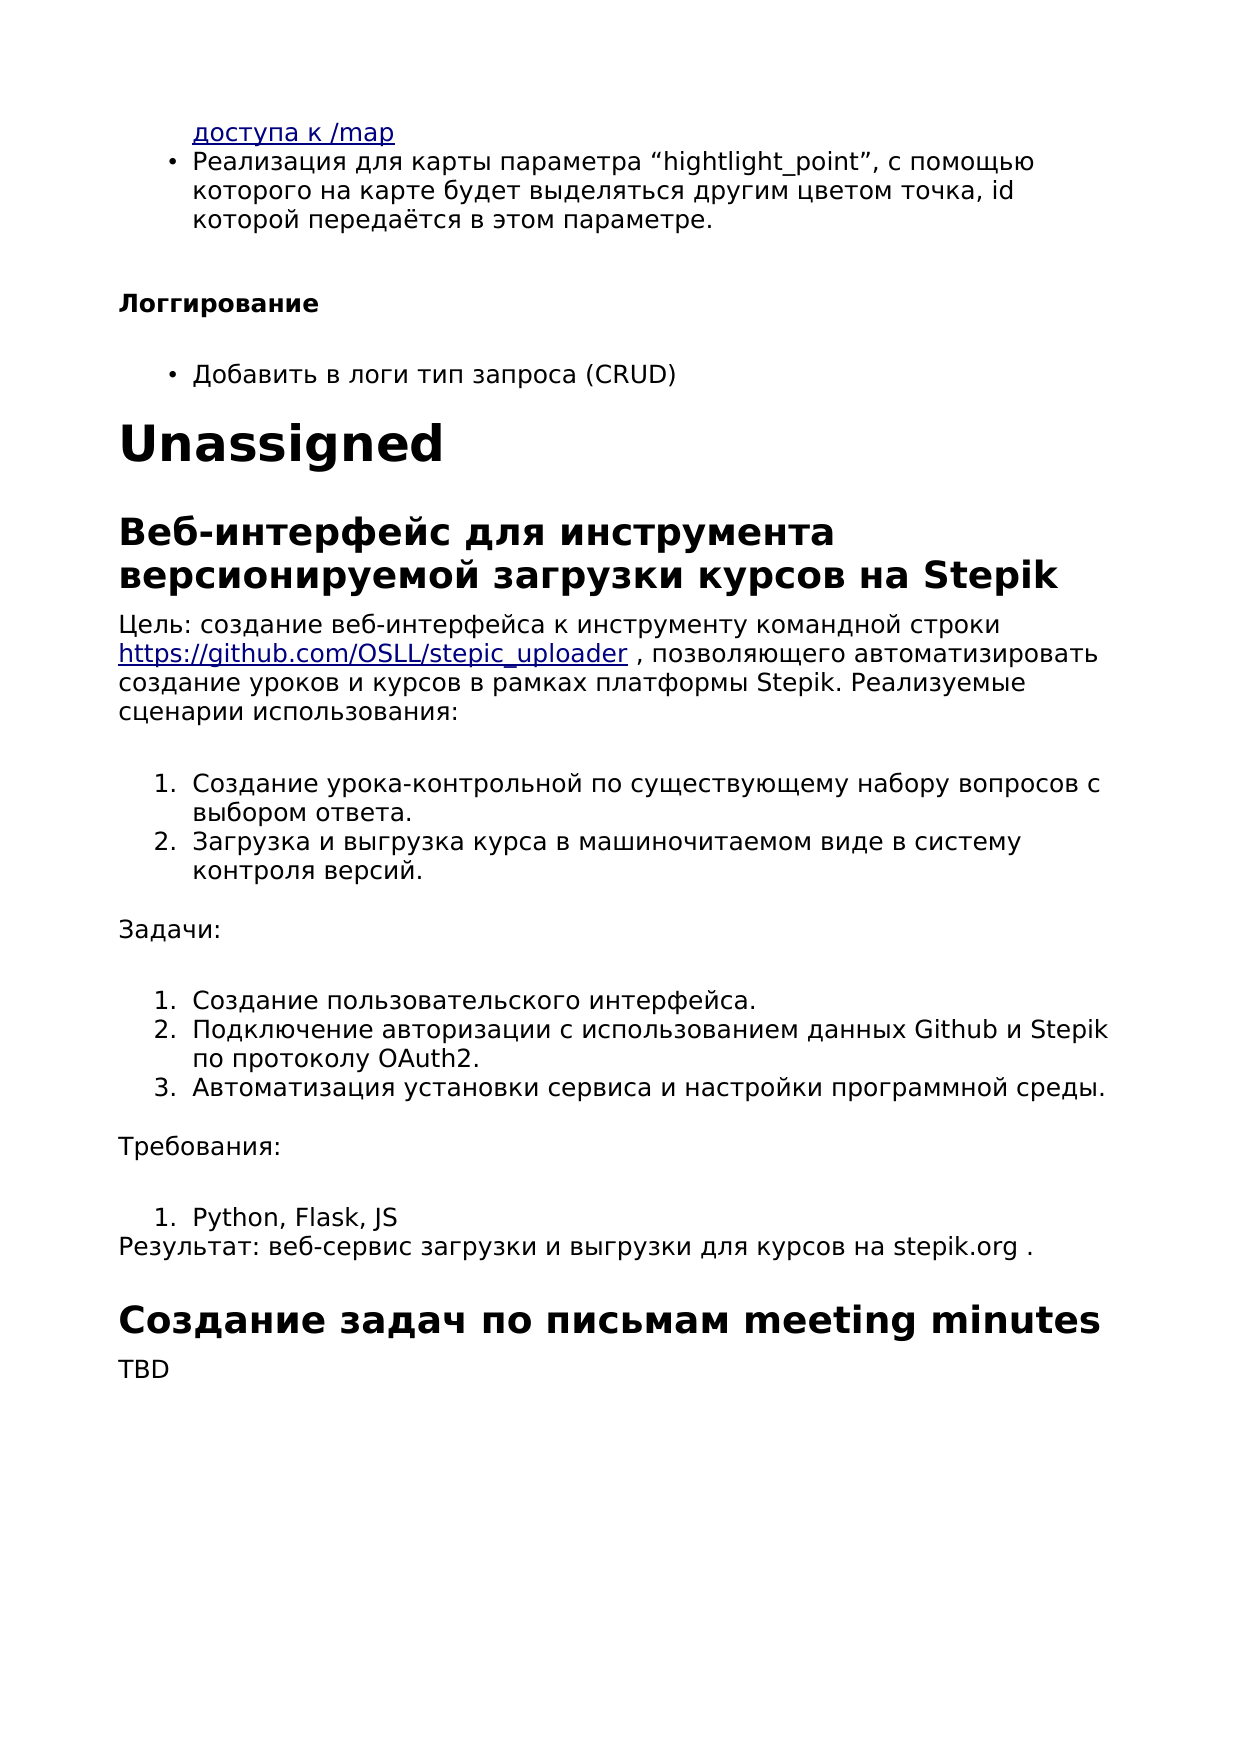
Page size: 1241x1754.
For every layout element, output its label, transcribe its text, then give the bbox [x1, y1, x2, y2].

list Загрузка и выгрузка курса в машиночитаемом виде в систему контроля версий. [177, 827, 1122, 885]
text TBD [118, 1355, 1122, 1384]
subtitle Логгирование [118, 289, 1122, 318]
subtitle Unassigned [118, 414, 1122, 473]
list Создание урока-контрольной по существующему набору вопросов с выбором ответа. [177, 769, 1122, 827]
subtitle Создание задач по письмам meeting minutes [118, 1299, 1122, 1343]
text Результат: веб-сервис загрузки и выгрузки для курсов на stepik.org . [118, 1232, 1122, 1262]
list Python, Flask, JS [177, 1203, 1122, 1232]
list доступа к /map [177, 118, 1122, 147]
list Добавить в логи тип запроса (CRUD) [177, 360, 1122, 389]
list Реализация для карты параметра “hightlight_point”, с помощью которого на карте будет выделяться другим цветом точка, id которой передаётся в этом параметре. [177, 147, 1122, 235]
text Задачи: [118, 915, 1122, 944]
list Подключение авторизации с использованием данных Github и Stepik по протоколу OAuth2. [177, 1015, 1122, 1073]
subtitle Веб-интерфейс для инструмента версионируемой загрузки курсов на Stepik [118, 510, 1122, 598]
list Создание пользовательского интерфейса. [177, 986, 1122, 1015]
text Требования: [118, 1132, 1122, 1161]
text Цель: создание веб-интерфейса к инструменту командной строки https://github.com/OSLL/stepic_uploader , позволяющего автоматизировать создание уроков и курсов в рамках платформы Stepik. Реализуемые сценарии использования: [118, 610, 1122, 727]
list Автоматизация установки сервиса и настройки программной среды. [177, 1073, 1122, 1103]
